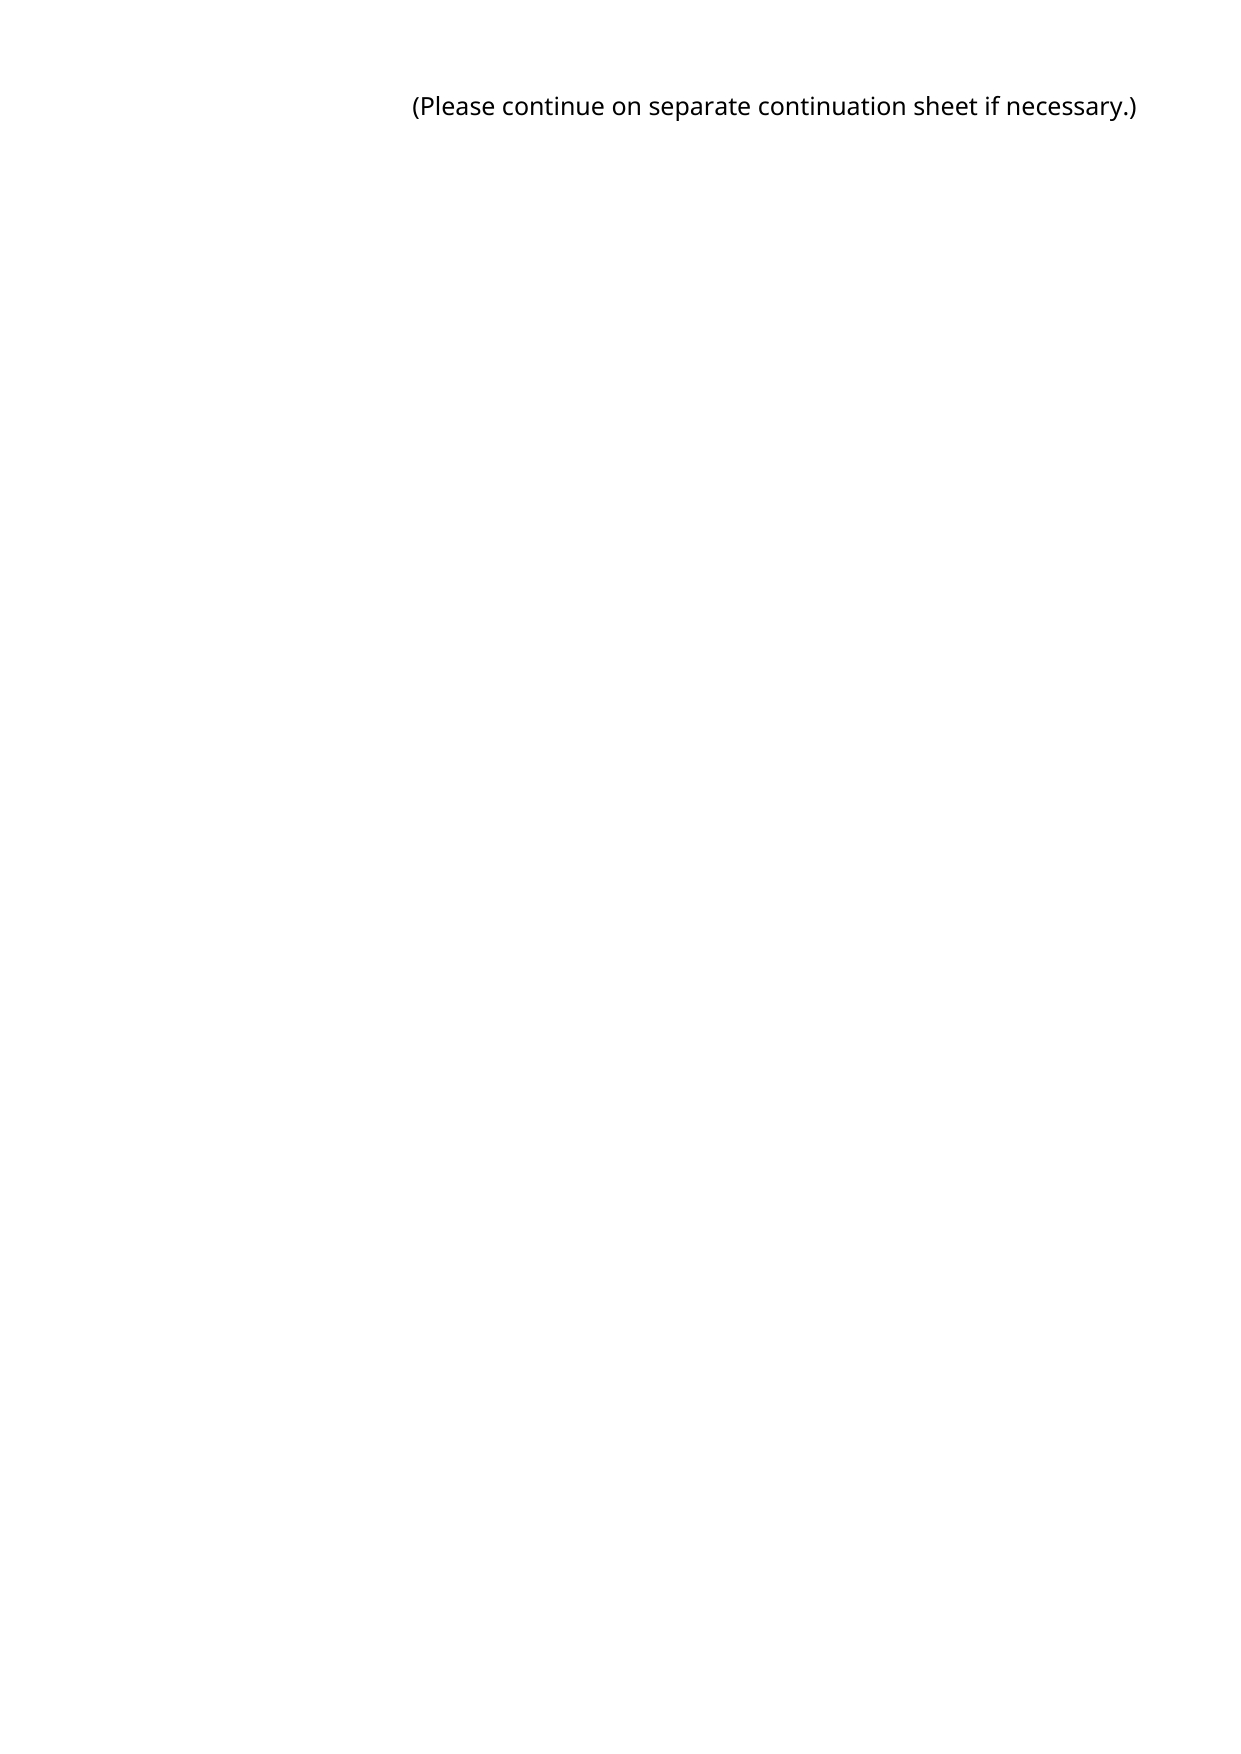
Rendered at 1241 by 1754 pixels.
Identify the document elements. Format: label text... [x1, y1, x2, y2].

text (Please continue on separate continuation sheet if necessary.) [187, 89, 1137, 123]
